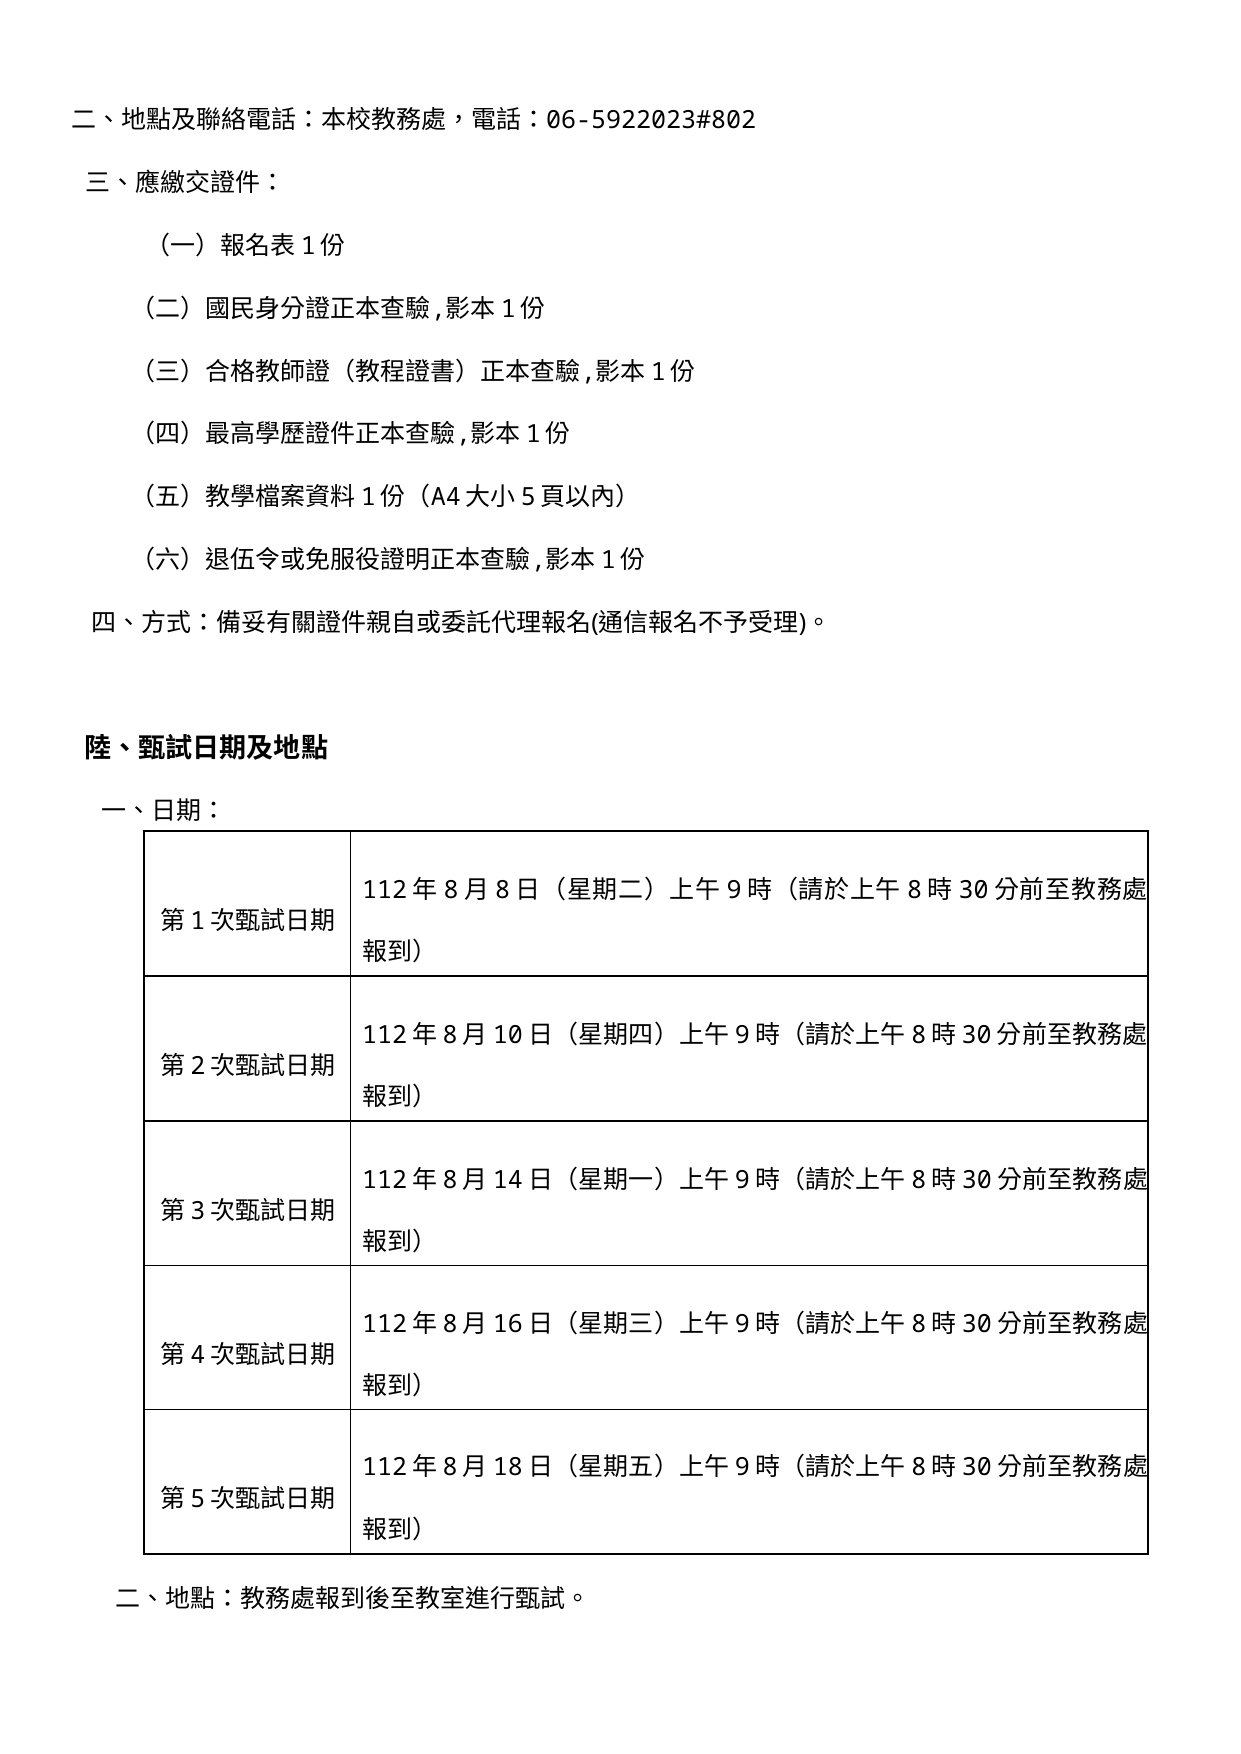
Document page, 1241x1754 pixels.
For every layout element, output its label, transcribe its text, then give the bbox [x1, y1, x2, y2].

table_cell 112年8月10日（星期四）上午9時（請於上午8時30分前至教務處報到） [351, 977, 1147, 1120]
table_cell 第2次甄試日期 [145, 977, 350, 1120]
text 二、地點：教務處報到後至教室進行甄試。 [86, 1554, 593, 1617]
text （六）退伍令或免服役證明正本查驗,影本1份 [71, 516, 1169, 578]
text 四、方式：備妥有關證件親自或委託代理報名(通信報名不予受理)。 [91, 579, 1169, 641]
table_cell 第5次甄試日期 [145, 1410, 350, 1552]
text （一）報名表1份 [86, 202, 958, 264]
text （二）國民身分證正本查驗,影本1份 [71, 265, 1169, 327]
table_cell 112年8月14日（星期一）上午9時（請於上午8時30分前至教務處報到） [351, 1122, 1147, 1265]
text 二、地點及聯絡電話：本校教務處，電話：06-5922023#802 [71, 76, 959, 139]
table_header 112年8月8日（星期二）上午9時（請於上午8時30分前至教務處報到） [351, 832, 1147, 975]
text （五）教學檔案資料1份（A4大小5頁以內） [71, 453, 1169, 516]
text 一、日期： [71, 767, 445, 830]
table_cell 第3次甄試日期 [145, 1122, 350, 1265]
table_cell 112年8月16日（星期三）上午9時（請於上午8時30分前至教務處報到） [351, 1266, 1147, 1408]
table_cell 第4次甄試日期 [145, 1266, 350, 1408]
text （三）合格教師證（教程證書）正本查驗,影本1份 [71, 327, 1169, 390]
text 三、應繳交證件： [86, 139, 958, 202]
table_cell 112年8月18日（星期五）上午9時（請於上午8時30分前至教務處報到） [351, 1410, 1147, 1552]
text 陸、甄試日期及地點 [84, 704, 445, 767]
table_header 第1次甄試日期 [145, 832, 350, 975]
text （四）最高學歷證件正本查驗,影本1份 [71, 390, 1169, 453]
